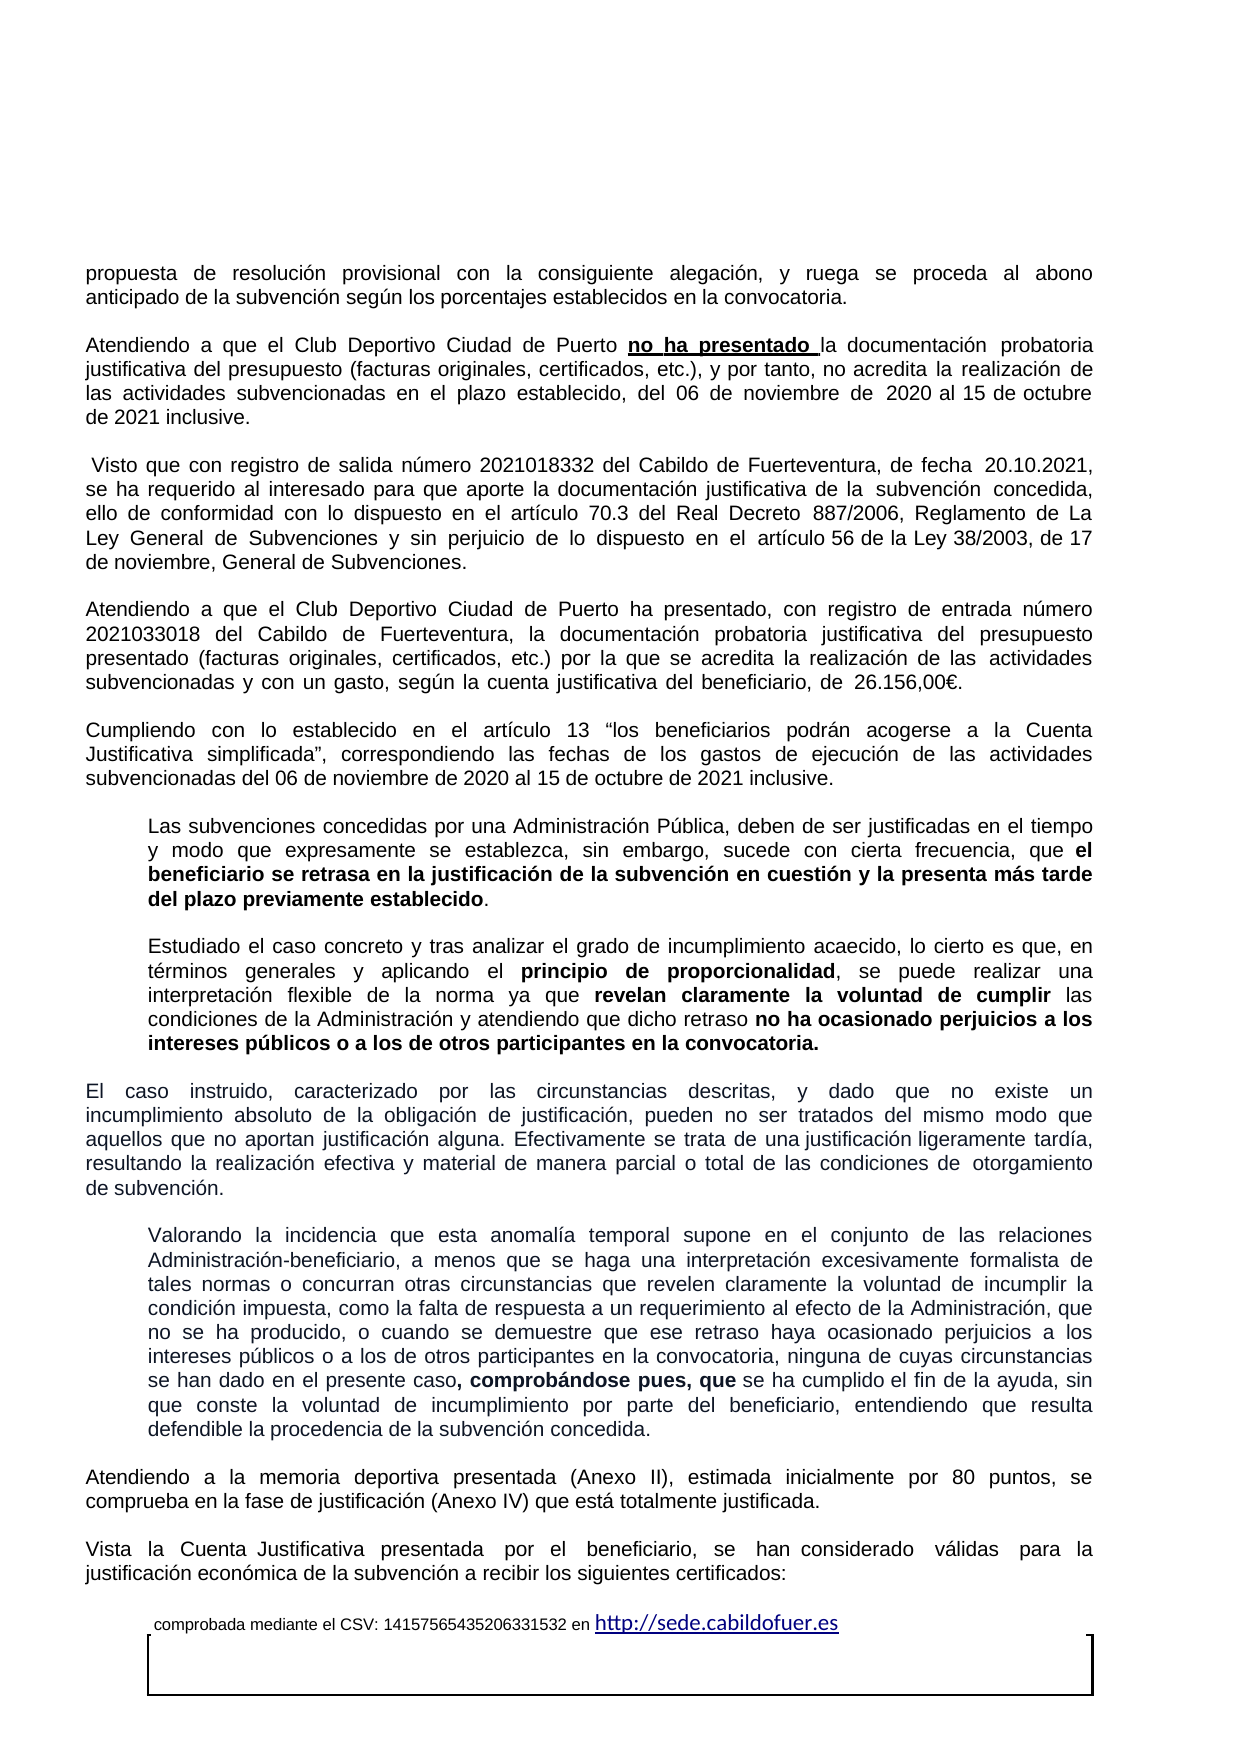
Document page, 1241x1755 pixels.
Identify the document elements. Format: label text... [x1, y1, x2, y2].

text Atendiendo a que el Club Deportivo Ciudad de Puerto ha presentado, con registro de entrada número 2021033018 del Cabildo de Fuerteventura, la documentación probatoria justificativa del presupuesto presentado (facturas originales, certificados, etc.) por la que se acredita la realización de las actividades subvencionadas y con un gasto, según la cuenta justificativa del beneficiario, de 26.156,00€. [85, 597, 1093, 694]
text Las subvenciones concedidas por una Administración Pública, deben de ser justificadas en el tiempo y modo que expresamente se establezca, sin embargo, sucede con cierta frecuencia, que el beneficiario se retrasa en la justificación de la subvención en cuestión y la presenta más tarde del plazo previamente establecido. [148, 814, 1093, 910]
text El caso instruido, caracterizado por las circunstancias descritas, y dado que no existe un incumplimiento absoluto de la obligación de justificación, pueden no ser tratados del mismo modo que aquellos que no aportan justificación alguna. Efectivamente se trata de una justificación ligeramente tardía, resultando la realización efectiva y material de manera parcial o total de las condiciones de otorgamiento de subvención. [85, 1079, 1093, 1199]
text propuesta de resolución provisional con la consiguiente alegación, y ruega se proceda al abono anticipado de la subvención según los porcentajes establecidos en la convocatoria. [85, 260, 1093, 308]
text Visto que con registro de salida número 2021018332 del Cabildo de Fuerteventura, de fecha 20.10.2021, se ha requerido al interesado para que aporte la documentación justificativa de la subvención concedida, ello de conformidad con lo dispuesto en el artículo 70.3 del Real Decreto 887/2006, Reglamento de La Ley General de Subvenciones y sin perjuicio de lo dispuesto en el artículo 56 de la Ley 38/2003, de 17 de noviembre, General de Subvenciones. [85, 453, 1093, 573]
text Atendiendo a la memoria deportiva presentada (Anexo II), estimada inicialmente por 80 puntos, se comprueba en la fase de justificación (Anexo IV) que está totalmente justificada. [85, 1464, 1093, 1513]
text Atendiendo a que el Club Deportivo Ciudad de Puerto no ha presentado la documentación probatoria justificativa del presupuesto (facturas originales, certificados, etc.), y por tanto, no acredita la realización de las actividades subvencionadas en el plazo establecido, del 06 de noviembre de 2020 al 15 de octubre de 2021 inclusive. [85, 332, 1093, 429]
text Valorando la incidencia que esta anomalía temporal supone en el conjunto de las relaciones Administración-beneficiario, a menos que se haga una interpretación excesivamente formalista de tales normas o concurran otras circunstancias que revelen claramente la voluntad de incumplir la condición impuesta, como la falta de respuesta a un requerimiento al efecto de la Administración, que no se ha producido, o cuando se demuestre que ese retraso haya ocasionado perjuicios a los intereses públicos o a los de otros participantes en la convocatoria, ninguna de cuyas circunstancias se han dado en el presente caso, comprobándose pues, que se ha cumplido el fin de la ayuda, sin que conste la voluntad de incumplimiento por parte del beneficiario, entendiendo que resulta defendible la procedencia de la subvención concedida. [148, 1223, 1093, 1441]
text Cumpliendo con lo establecido en el artículo 13 “los beneficiarios podrán acogerse a la Cuenta Justificativa simplificada”, correspondiendo las fechas de los gastos de ejecución de las actividades subvencionadas del 06 de noviembre de 2020 al 15 de octubre de 2021 inclusive. [85, 718, 1093, 790]
text Estudiado el caso concreto y tras analizar el grado de incumplimiento acaecido, lo cierto es que, en términos generales y aplicando el principio de proporcionalidad, se puede realizar una interpretación flexible de la norma ya que revelan claramente la voluntad de cumplir las condiciones de la Administración y atendiendo que dicho retraso no ha ocasionado perjuicios a los intereses públicos o a los de otros participantes en la convocatoria. [148, 934, 1093, 1055]
text Vista la Cuenta Justificativa presentada por el beneficiario, se han considerado válidas para la justificación económica de la subvención a recibir los siguientes certificados: [85, 1536, 1093, 1584]
